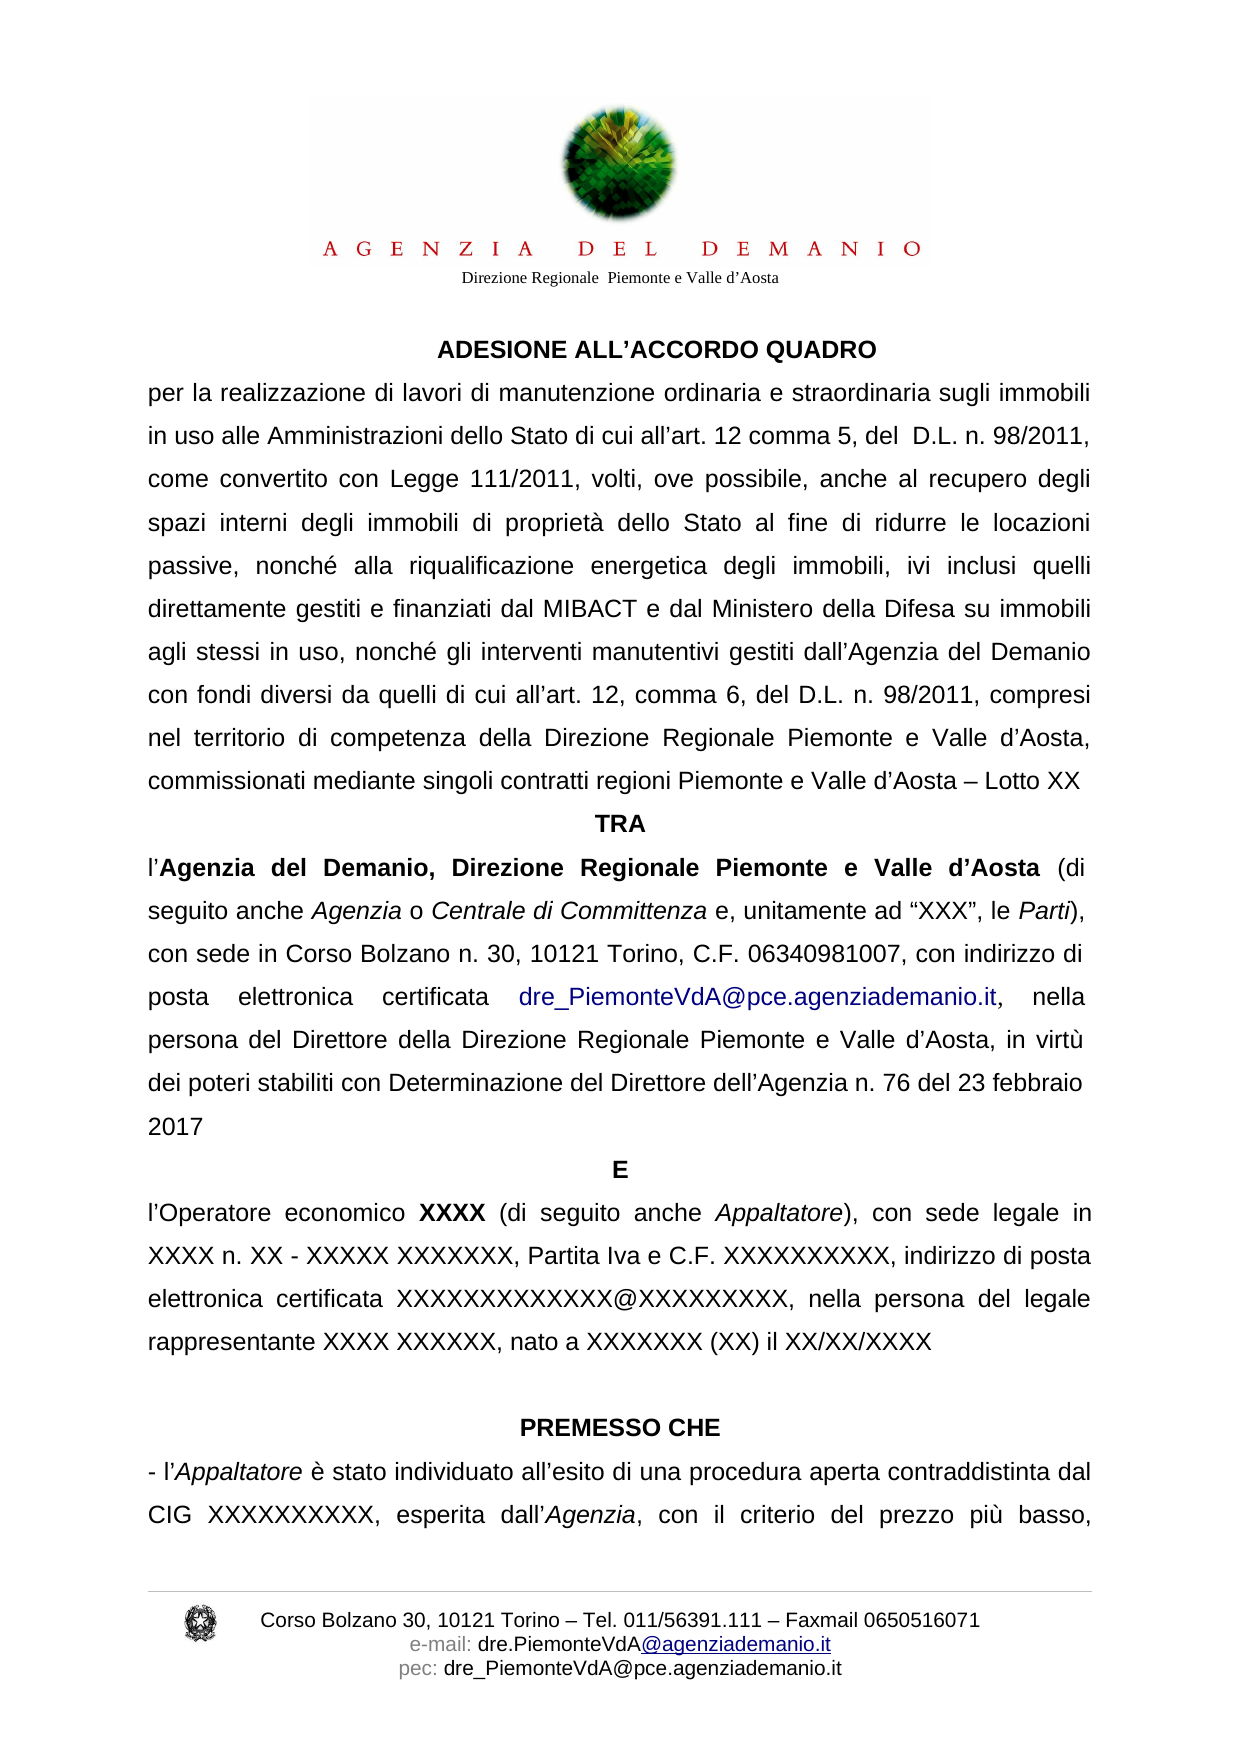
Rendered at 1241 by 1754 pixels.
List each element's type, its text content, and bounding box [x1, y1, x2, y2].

text E [148, 1154, 1092, 1183]
text l’Operatore economico XXXX (di seguito anche Appaltatore), con sede legale in XXXX n. XX - XXXXX XXXXXXX, Partita Iva e C.F. XXXXXXXXXX, indirizzo di posta elettronica certificata XXXXXXXXXXXXX@XXXXXXXXX, nella persona del legale rappresentante XXXX XXXXXX, nato a XXXXXXX (XX) il XX/XX/XXXX [148, 1198, 1092, 1356]
text TRA [148, 809, 1092, 838]
text l’Agenzia del Demanio, Direzione Regionale Piemonte e Valle d’Aosta (di seguito anche Agenzia o Centrale di Committenza e, unitamente ad “XXX”, le Parti), con sede in Corso Bolzano n. 30, 10121 Torino, C.F. 06340981007, con indirizzo di posta elettronica certificata dre_PiemonteVdA@pce.agenziademanio.it, nella persona del Direttore della Direzione Regionale Piemonte e Valle d’Aosta, in virtù dei poteri stabiliti con Determinazione del Direttore dell’Agenzia n. 76 del 23 febbraio 2017 [148, 853, 1085, 1140]
text ADESIONE ALL’ACCORDO QUADRO [148, 335, 1092, 364]
text - l’Appaltatore è stato individuato all’esito di una procedura aperta contraddistinta dal CIG XXXXXXXXXX, esperita dall’Agenzia, con il criterio del prezzo più basso, [148, 1456, 1092, 1528]
text PREMESSO CHE [148, 1413, 1092, 1442]
text per la realizzazione di lavori di manutenzione ordinaria e straordinaria sugli immobili in uso alle Amministrazioni dello Stato di cui all’art. 12 comma 5, del D.L. n. 98/2011, come convertito con Legge 111/2011, volti, ove possibile, anche al recupero degli spazi interni degli immobili di proprietà dello Stato al fine di ridurre le locazioni passive, nonché alla riqualificazione energetica degli immobili, ivi inclusi quelli direttamente gestiti e finanziati dal MIBACT e dal Ministero della Difesa su immobili agli stessi in uso, nonché gli interventi manutentivi gestiti dall’Agenzia del Demanio con fondi diversi da quelli di cui all’art. 12, comma 6, del D.L. n. 98/2011, compresi nel territorio di competenza della Direzione Regionale Piemonte e Valle d’Aosta, commissionati mediante singoli contratti regioni Piemonte e Valle d’Aosta – Lotto XX [148, 378, 1092, 795]
